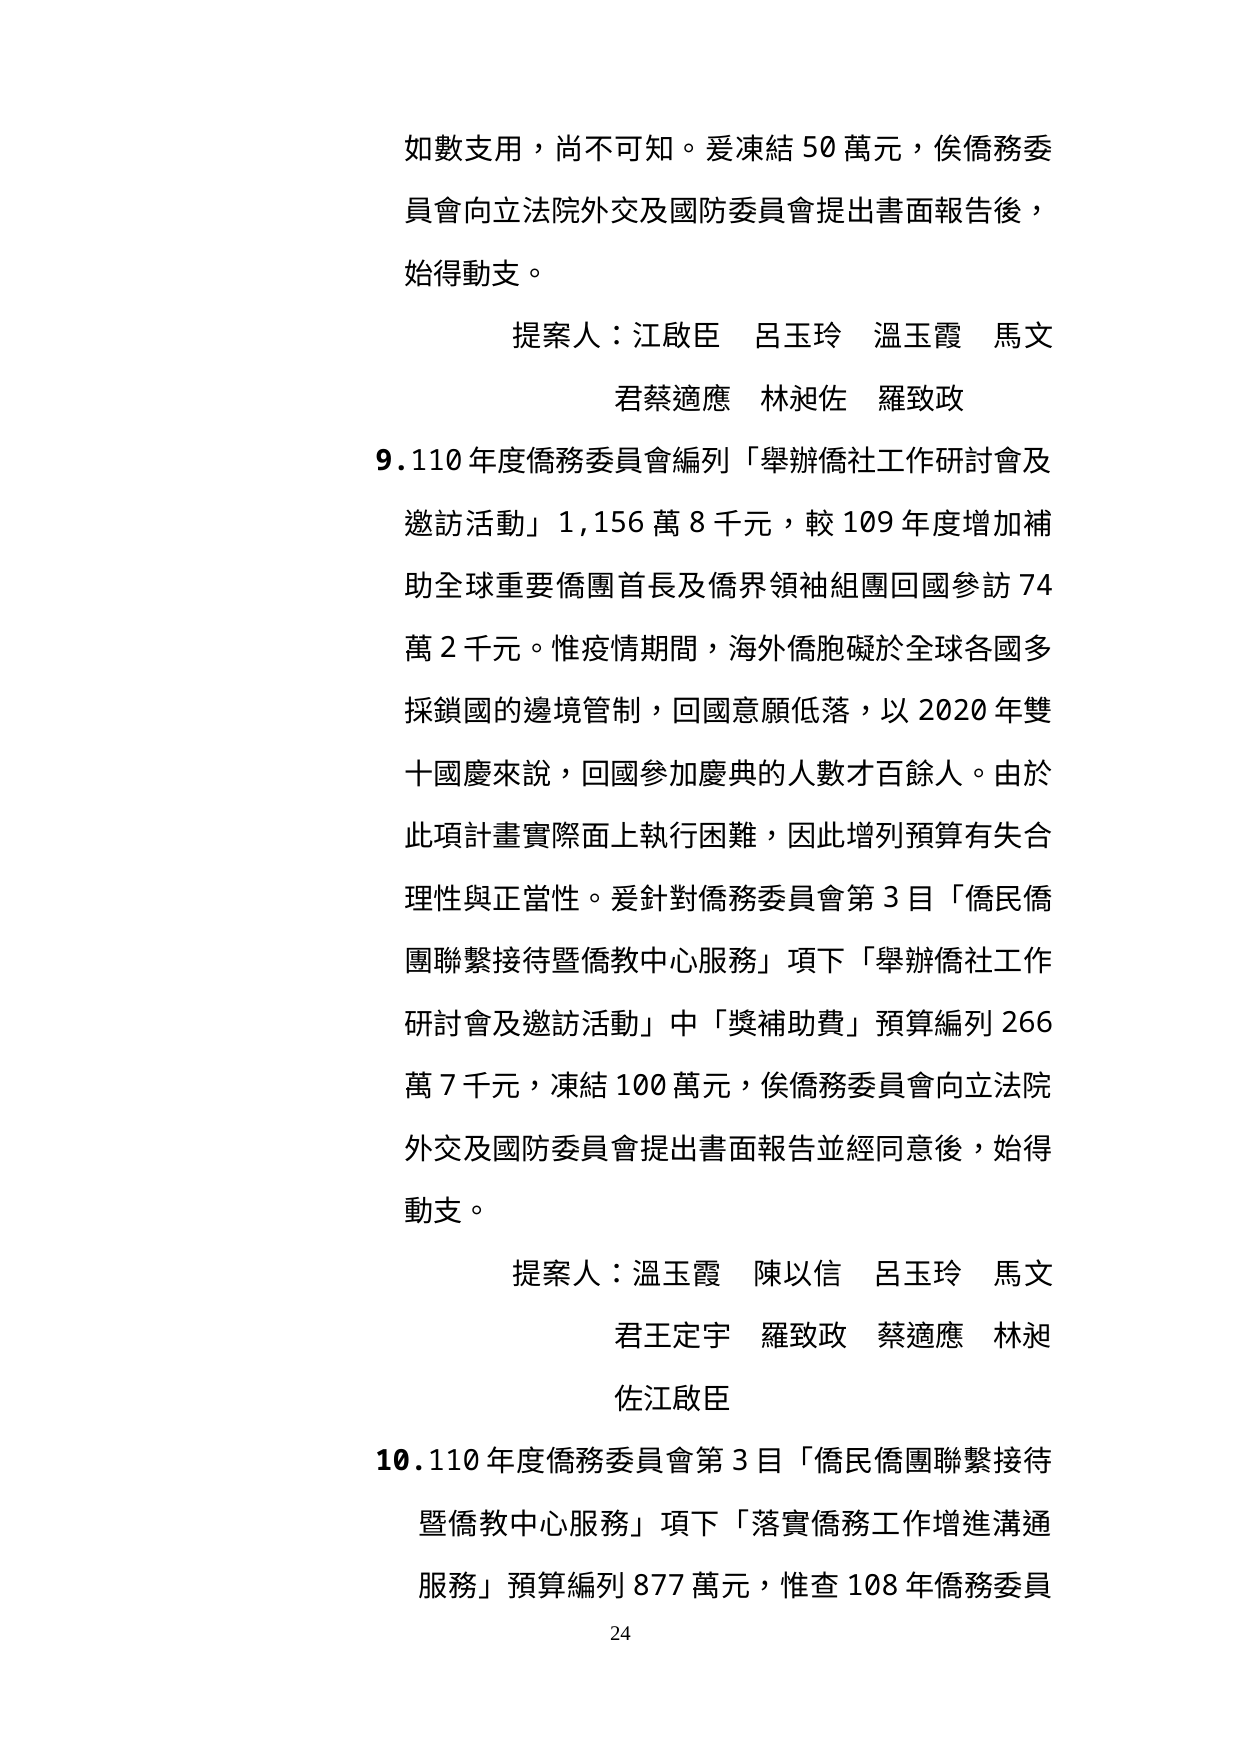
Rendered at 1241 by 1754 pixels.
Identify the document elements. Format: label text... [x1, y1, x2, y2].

text 9.110年度僑務委員會編列「舉辦僑社工作研討會及邀訪活動」1,156萬8千元，較109年度增加補助全球重要僑團首長及僑界領袖組團回國參訪74萬2千元。惟疫情期間，海外僑胞礙於全球各國多採鎖國的邊境管制，回國意願低落，以2020年雙十國慶來說，回國參加慶典的人數才百餘人。由於此項計畫實際面上執行困難，因此增列預算有失合理性與正當性。爰針對僑務委員會第3目「僑民僑團聯繫接待暨僑教中心服務」項下「舉辦僑社工作研討會及邀訪活動」中「獎補助費」預算編列266萬7千元，凍結100萬元，俟僑務委員會向立法院外交及國防委員會提出書面報告並經同意後，始得動支。 [375, 417, 1053, 1230]
text 如數支用，尚不可知。爰凍結50萬元，俟僑務委員會向立法院外交及國防委員會提出書面報告後，始得動支。 [375, 105, 1053, 292]
text 提案人：溫玉霞 陳以信 呂玉玲 馬文君王定宇 羅致政 蔡適應 林昶佐江啟臣 [512, 1230, 1053, 1417]
text 提案人：江啟臣 呂玉玲 溫玉霞 馬文君蔡適應 林昶佐 羅致政 [512, 292, 1053, 417]
text 10.110年度僑務委員會第3目「僑民僑團聯繫接待暨僑教中心服務」項下「落實僑務工作增進溝通服務」預算編列877萬元，惟查108年僑務委員 [375, 1417, 1053, 1605]
